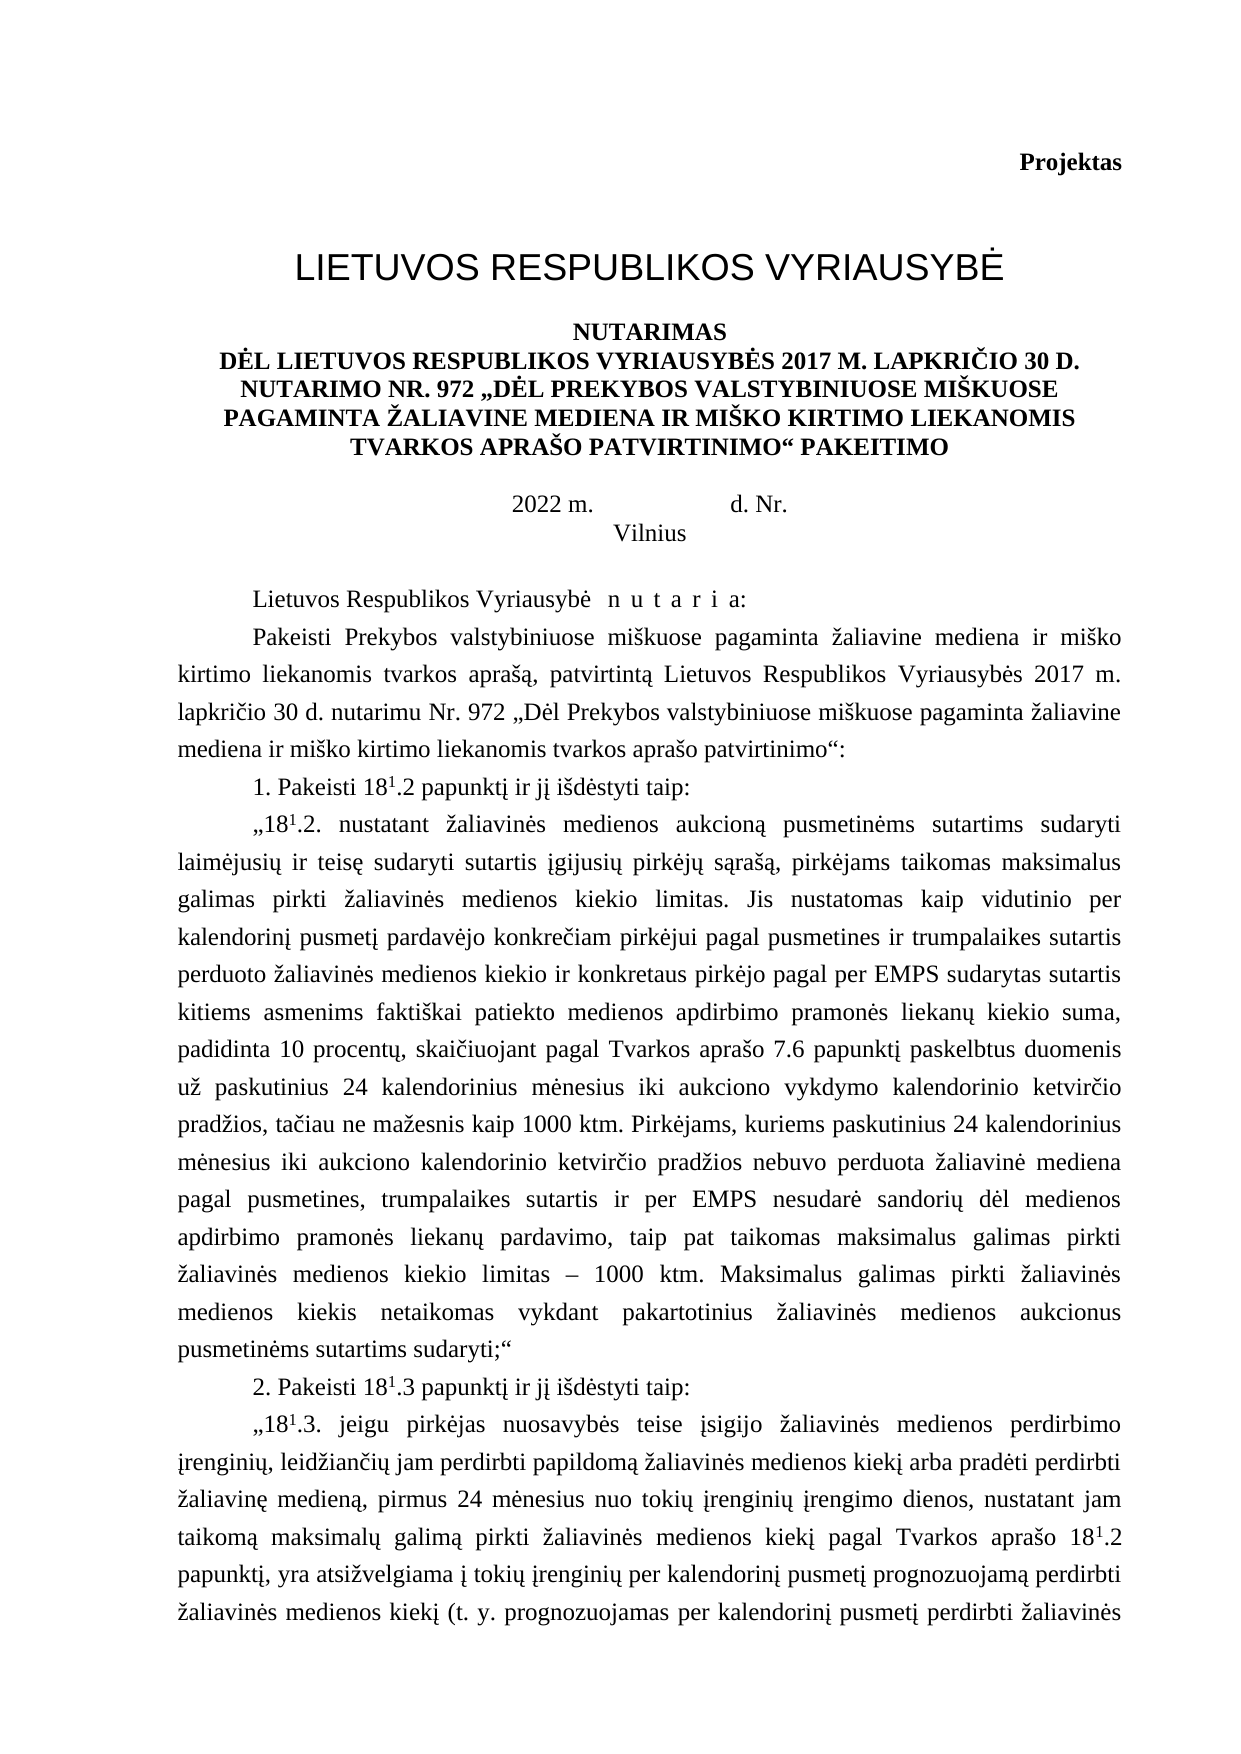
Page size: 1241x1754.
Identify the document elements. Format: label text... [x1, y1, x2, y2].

text Projektas [177, 147, 1122, 176]
text nutarimas [177, 317, 1122, 346]
text „181.2. nustatant žaliavinės medienos aukcioną pusmetinėms sutartims sudaryti laimėjusių ir teisę sudaryti sutartis įgijusių pirkėjų sąrašą, pirkėjams taikomas maksimalus galimas pirkti žaliavinės medienos kiekio limitas. Jis nustatomas kaip vidutinio per kalendorinį pusmetį pardavėjo konkrečiam pirkėjui pagal pusmetines ir trumpalaikes sutartis perduoto žaliavinės medienos kiekio ir konkretaus pirkėjo pagal per EMPS sudarytas sutartis kitiems asmenims faktiškai patiekto medienos apdirbimo pramonės liekanų kiekio suma, padidinta 10 procentų, skaičiuojant pagal Tvarkos aprašo 7.6 papunktį paskelbtus duomenis už paskutinius 24 kalendorinius mėnesius iki aukciono vykdymo kalendorinio ketvirčio pradžios, tačiau ne mažesnis kaip 1000 ktm. Pirkėjams, kuriems paskutinius 24 kalendorinius mėnesius iki aukciono kalendorinio ketvirčio pradžios nebuvo perduota žaliavinė mediena pagal pusmetines, trumpalaikes sutartis ir per EMPS nesudarė sandorių dėl medienos apdirbimo pramonės liekanų pardavimo, taip pat taikomas maksimalus galimas pirkti žaliavinės medienos kiekio limitas – 1000 ktm. Maksimalus galimas pirkti žaliavinės medienos kiekis netaikomas vykdant pakartotinius žaliavinės medienos aukcionus pusmetinėms sutartims sudaryti;“ [177, 801, 1122, 1363]
text Lietuvos Respublikos Vyriausybė nutaria: [177, 576, 1122, 613]
text Lietuvos Respublikos Vyriausybė [177, 245, 1122, 288]
text 1. Pakeisti 181.2 papunktį ir jį išdėstyti taip: [177, 763, 1122, 801]
text 2. Pakeisti 181.3 papunktį ir jį išdėstyti taip: [177, 1363, 1122, 1401]
text DĖL Lietuvos Respublikos Vyriausybės 2017 m. lapkričio 30 d. nutarimo Nr. 972 „Dėl Prekybos valstybiniuose miškuose pagaminta žaliavine mediena ir miško kirtimo liekanomis tvarkos aprašo patvirtinimo“ PAKEITIMO [177, 346, 1122, 461]
text „181.3. jeigu pirkėjas nuosavybės teise įsigijo žaliavinės medienos perdirbimo įrenginių, leidžiančių jam perdirbti papildomą žaliavinės medienos kiekį arba pradėti perdirbti žaliavinę medieną, pirmus 24 mėnesius nuo tokių įrenginių įrengimo dienos, nustatant jam taikomą maksimalų galimą pirkti žaliavinės medienos kiekį pagal Tvarkos aprašo 181.2 papunktį, yra atsižvelgiama į tokių įrenginių per kalendorinį pusmetį prognozuojamą perdirbti žaliavinės medienos kiekį (t. y. prognozuojamas per kalendorinį pusmetį perdirbti žaliavinės [177, 1401, 1122, 1626]
text 2022 m. d. Nr. [177, 489, 1122, 518]
text Pakeisti Prekybos valstybiniuose miškuose pagaminta žaliavine mediena ir miško kirtimo liekanomis tvarkos aprašą, patvirtintą Lietuvos Respublikos Vyriausybės 2017 m. lapkričio 30 d. nutarimu Nr. 972 „Dėl Prekybos valstybiniuose miškuose pagaminta žaliavine mediena ir miško kirtimo liekanomis tvarkos aprašo patvirtinimo“: [177, 613, 1122, 763]
text Vilnius [177, 518, 1122, 547]
